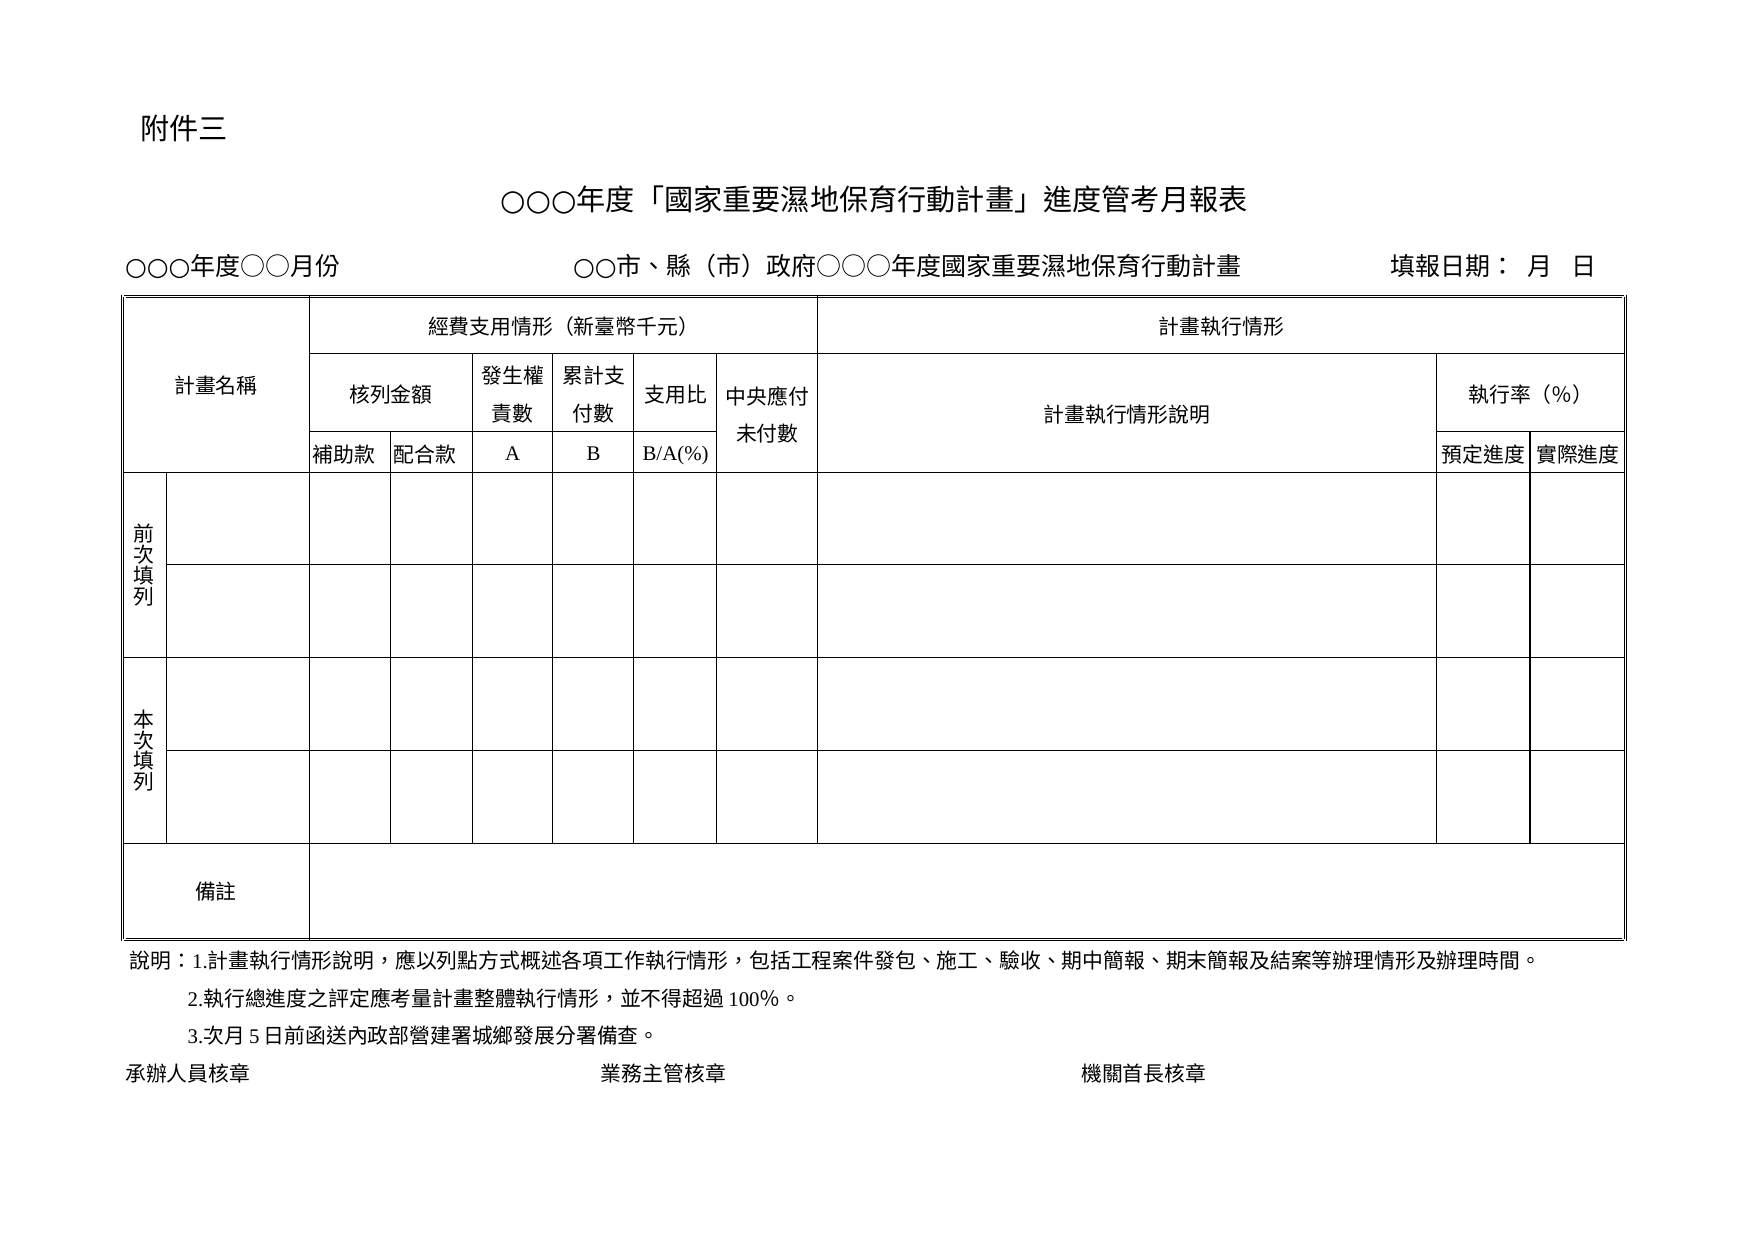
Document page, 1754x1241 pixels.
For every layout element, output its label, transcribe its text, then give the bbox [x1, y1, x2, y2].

table_cell 計畫執行情形說明 [818, 354, 1436, 472]
table_cell [717, 751, 817, 842]
table_cell [1511, 1054, 1568, 1091]
table_cell [818, 565, 1436, 657]
table_cell [634, 565, 716, 657]
table_cell [525, 1054, 598, 1091]
table_cell [473, 751, 552, 842]
table_cell [891, 1054, 966, 1091]
table_cell [634, 473, 716, 564]
table_cell [818, 658, 1436, 750]
table_cell [966, 1054, 1022, 1091]
table_cell [717, 473, 817, 564]
table_cell [473, 473, 552, 564]
table_cell [717, 658, 817, 750]
table_cell 配合款 [391, 432, 472, 472]
table_cell 填報日期： 月 日 [1361, 235, 1625, 294]
table_cell 機關首長核章 [1078, 1054, 1228, 1091]
table_cell [473, 658, 552, 750]
table_cell [167, 565, 309, 657]
table_cell 支用比 [634, 354, 716, 431]
table_cell [310, 844, 1624, 938]
table_cell [453, 1054, 525, 1091]
table_cell [473, 565, 552, 657]
table_cell [1305, 1054, 1361, 1091]
table_cell 累計支付數 [553, 354, 633, 431]
table_cell ○○市、縣（市）政府○○○年度國家重要濕地保育行動計畫 [453, 235, 1361, 294]
table_cell 執行率（％） [1437, 354, 1624, 431]
table_cell [1228, 1054, 1305, 1091]
table_cell [717, 565, 817, 657]
table_cell 前次填列 [124, 473, 166, 657]
table_cell [391, 751, 472, 842]
table_cell [1022, 1054, 1078, 1091]
table_cell ○○○年度○○月份 [122, 235, 453, 294]
table_cell [391, 658, 472, 750]
table_cell [167, 473, 309, 564]
table_cell [310, 565, 390, 657]
table_cell [634, 751, 716, 842]
table_cell [553, 751, 633, 842]
table_cell 本次填列 [124, 658, 166, 842]
table_cell 中央應付未付數 [717, 354, 817, 472]
table_cell [1531, 751, 1624, 842]
table_cell [1568, 1054, 1625, 1091]
table_cell [1531, 473, 1624, 564]
table_cell 業務主管核章 [598, 1054, 743, 1091]
table_cell [1437, 751, 1529, 842]
table_cell [310, 658, 390, 750]
table_cell 預定進度 [1437, 432, 1529, 472]
table_cell [1531, 565, 1624, 657]
table_cell [310, 751, 390, 842]
table_cell [391, 473, 472, 564]
table_cell A [473, 432, 552, 472]
table_cell 備註 [124, 844, 309, 938]
table_cell [818, 473, 1436, 564]
table_cell [1437, 565, 1529, 657]
table_cell 計畫執行情形 [818, 295, 1625, 353]
table_cell 補助款 [310, 432, 390, 472]
table_cell 說明：1.計畫執行情形說明，應以列點方式概述各項工作執行情形，包括工程案件發包、施工、驗收、期中簡報、期末簡報及結案等辦理情形及辦理時間。 2.執行總進度之評定應考量計畫整體執行情形，並不得超過100％。 3.次月5日前函送內政部營建署城鄉發展分署備查。 [122, 938, 1625, 1054]
table_cell [391, 565, 472, 657]
table_cell [553, 473, 633, 564]
table_header ○○○年度「國家重要濕地保育行動計畫」進度管考月報表 [122, 160, 1625, 235]
table_cell [553, 565, 633, 657]
table_cell [381, 1054, 453, 1091]
table_cell 經費支用情形（新臺幣千元） [310, 298, 817, 353]
table_cell [1361, 1054, 1436, 1091]
table_cell B [553, 432, 633, 472]
table_cell [834, 1054, 891, 1091]
table_cell [634, 658, 716, 750]
table_cell 計畫名稱 [124, 296, 309, 472]
table_cell 核列金額 [310, 354, 472, 431]
table_cell [1437, 473, 1529, 564]
table_cell [1437, 658, 1529, 750]
table_cell B/A(%) [634, 432, 716, 472]
table_cell [1531, 658, 1624, 750]
table_cell [167, 658, 309, 750]
table_cell [553, 658, 633, 750]
table_cell [743, 1054, 833, 1091]
table_cell 發生權責數 [473, 354, 552, 431]
table_cell [310, 473, 390, 564]
table_cell 實際進度 [1531, 432, 1624, 472]
table_cell [309, 1054, 381, 1091]
table_cell [167, 751, 309, 842]
table_cell 承辦人員核章 [122, 1054, 309, 1091]
table_cell [1436, 1054, 1511, 1091]
table_cell [818, 751, 1436, 842]
